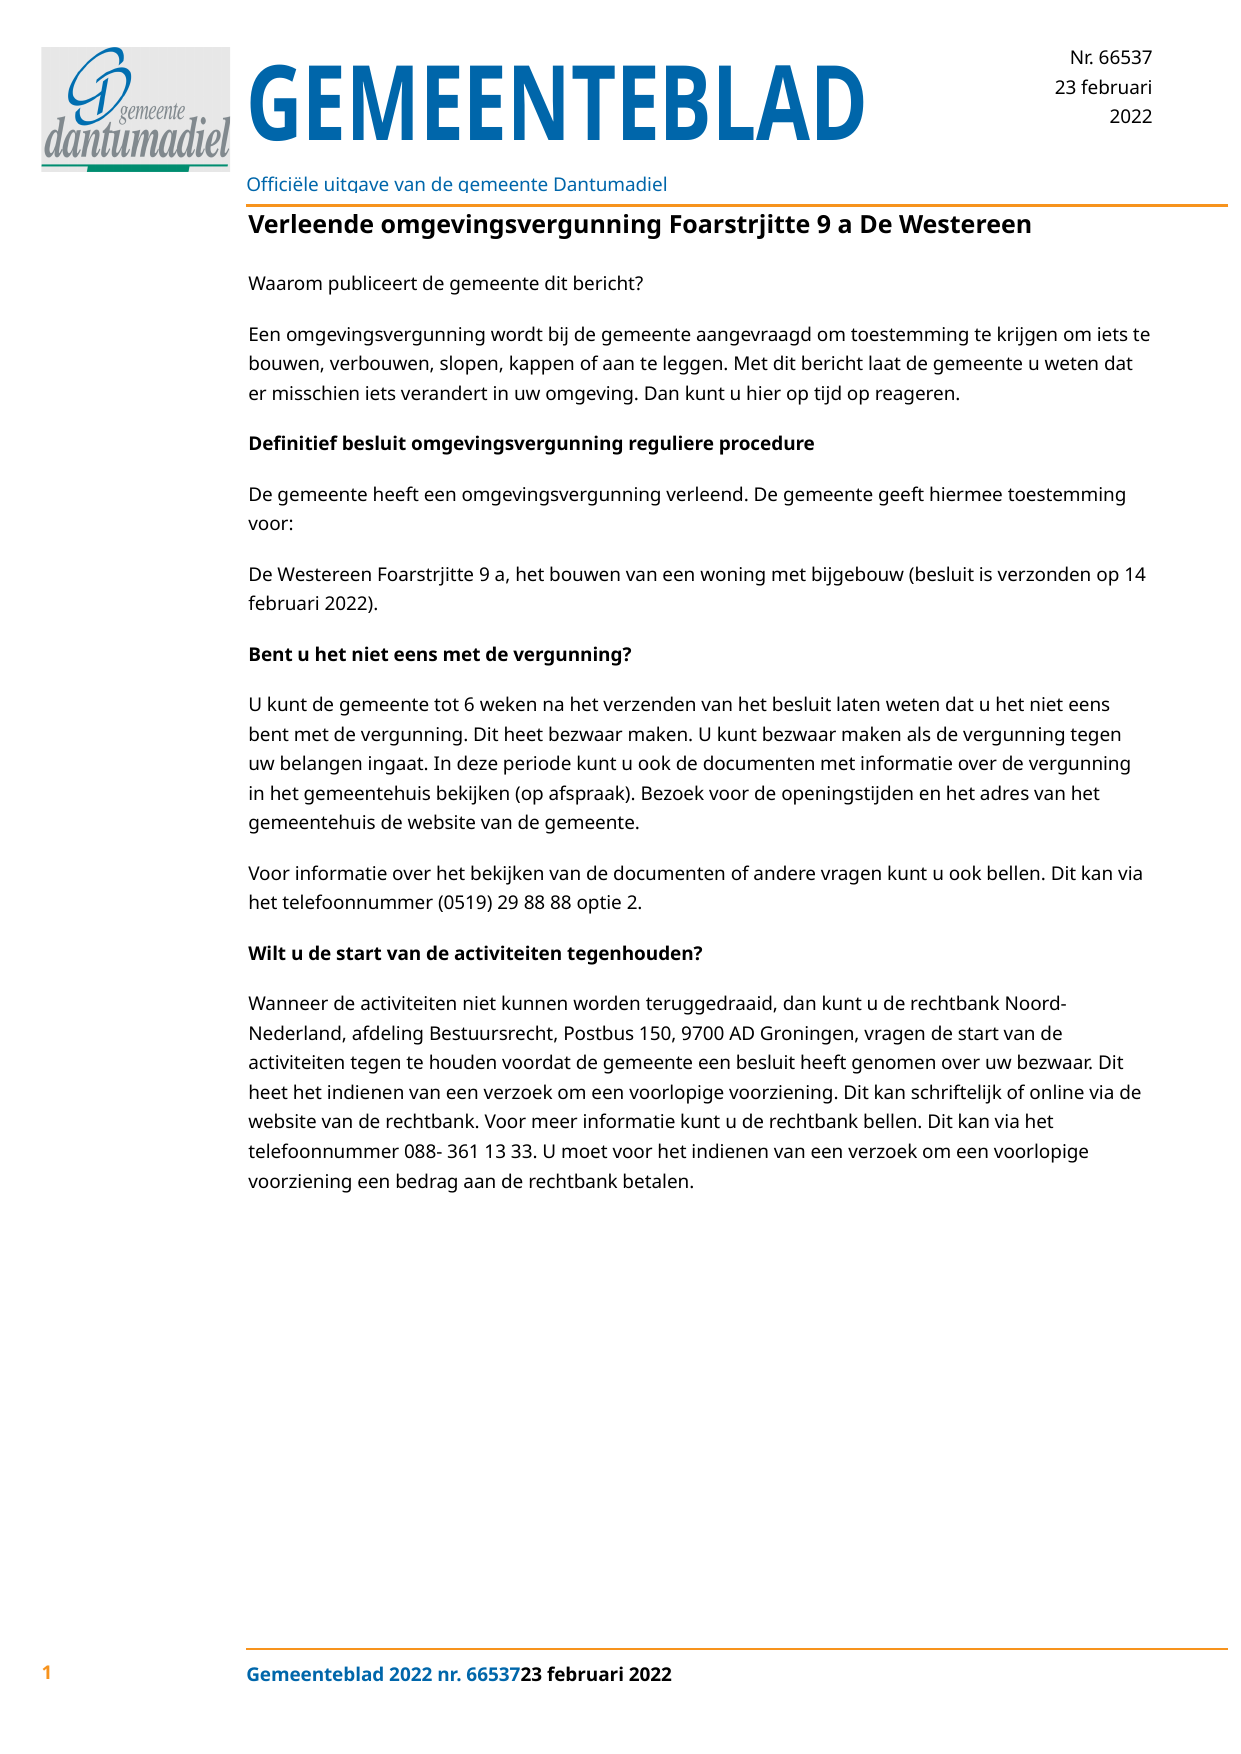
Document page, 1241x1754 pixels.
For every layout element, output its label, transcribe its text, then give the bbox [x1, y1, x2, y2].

text Waarom publiceert de gemeente dit bericht? [248, 270, 1152, 296]
text Definitief besluit omgevingsvergunning reguliere procedure [248, 430, 1152, 456]
text Verleende omgevingsvergunning Foarstrjitte 9 a De Westereen [248, 207, 1152, 241]
text Wanneer de activiteiten niet kunnen worden teruggedraaid, dan kunt u de rechtbank Noord-Nederland, afdeling Bestuursrecht, Postbus 150, 9700 AD Groningen, vragen de start van de activiteiten tegen te houden voordat de gemeente een besluit heeft genomen over uw bezwaar. Dit heet het indienen van een verzoek om een voorlopige voorziening. Dit kan schriftelijk of online via de website van de rechtbank. Voor meer informatie kunt u de rechtbank bellen. Dit kan via het telefoonnummer 088- 361 13 33. U moet voor het indienen van een verzoek om een voorlopige voorziening een bedrag aan de rechtbank betalen. [248, 990, 1152, 1193]
text De Westereen Foarstrjitte 9 a, het bouwen van een woning met bijgebouw (besluit is verzonden op 14 februari 2022). [248, 561, 1152, 616]
picture [41, 47, 231, 172]
text U kunt de gemeente tot 6 weken na het verzenden van het besluit laten weten dat u het niet eens bent met de vergunning. Dit heet bezwaar maken. U kunt bezwaar maken als de vergunning tegen uw belangen ingaat. In deze periode kunt u ook de documenten met informatie over de vergunning in het gemeentehuis bekijken (op afspraak). Bezoek voor de openingstijden en het adres van het gemeentehuis de website van de gemeente. [248, 691, 1152, 835]
text Wilt u de start van de activiteiten tegenhouden? [248, 940, 1152, 966]
text Een omgevingsvergunning wordt bij de gemeente aangevraagd om toestemming te krijgen om iets te bouwen, verbouwen, slopen, kappen of aan te leggen. Met dit bericht laat de gemeente u weten dat er misschien iets verandert in uw omgeving. Dan kunt u hier op tijd op reageren. [248, 321, 1152, 406]
text De gemeente heeft een omgevingsvergunning verleend. De gemeente geeft hiermee toestemming voor: [248, 481, 1152, 536]
text Voor informatie over het bekijken van de documenten of andere vragen kunt u ook bellen. Dit kan via het telefoonnummer (0519) 29 88 88 optie 2. [248, 860, 1152, 915]
text Bent u het niet eens met de vergunning? [248, 641, 1152, 666]
